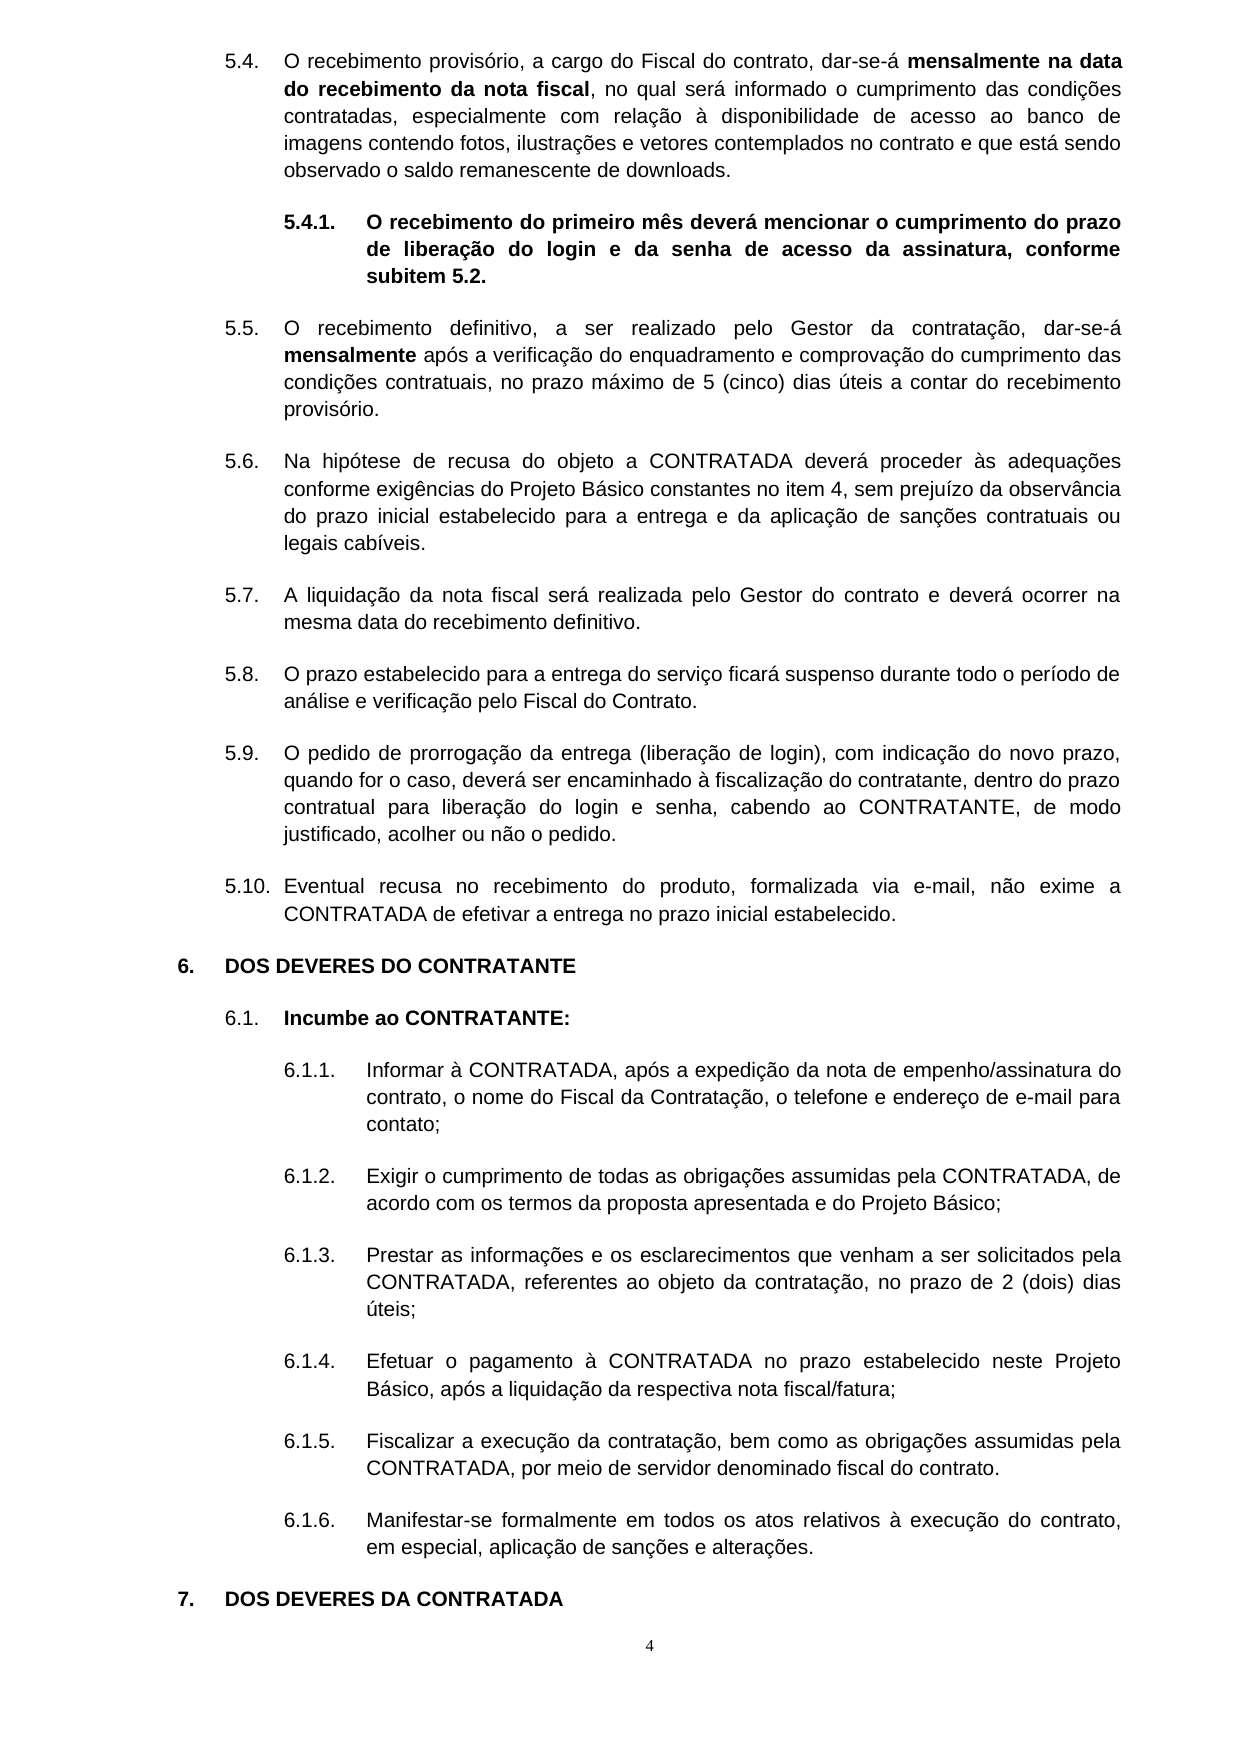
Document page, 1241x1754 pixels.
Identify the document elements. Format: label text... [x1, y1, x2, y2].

list Informar à CONTRATADA, após a expedição da nota de empenho/assinatura do contrato, o nome do Fiscal da Contratação, o telefone e endereço de e-mail para contato; [283, 1056, 1122, 1137]
list O recebimento provisório, a cargo do Fiscal do contrato, dar-se-á mensalmente na data do recebimento da nota fiscal, no qual será informado o cumprimento das condições contratadas, especialmente com relação à disponibilidade de acesso ao banco de imagens contendo fotos, ilustrações e vetores contemplados no contrato e que está sendo observado o saldo remanescente de downloads. [224, 47, 1122, 183]
list Prestar as informações e os esclarecimentos que venham a ser solicitados pela CONTRATADA, referentes ao objeto da contratação, no prazo de 2 (dois) dias úteis; [283, 1241, 1122, 1322]
list Efetuar o pagamento à CONTRATADA no prazo estabelecido neste Projeto Básico, após a liquidação da respectiva nota fiscal/fatura; [283, 1347, 1122, 1401]
list O pedido de prorrogação da entrega (liberação de login), com indicação do novo prazo, quando for o caso, deverá ser encaminhado à fiscalização do contratante, dentro do prazo contratual para liberação do login e senha, cabendo ao CONTRATANTE, de modo justificado, acolher ou não o pedido. [224, 739, 1122, 847]
list DOS DEVERES DA CONTRATADA [177, 1585, 1122, 1612]
list A liquidação da nota fiscal será realizada pelo Gestor do contrato e deverá ocorrer na mesma data do recebimento definitivo. [224, 581, 1122, 635]
list Fiscalizar a execução da contratação, bem como as obrigações assumidas pela CONTRATADA, por meio de servidor denominado fiscal do contrato. [283, 1426, 1122, 1481]
list Incumbe ao CONTRATANTE: [224, 1003, 1122, 1031]
list O recebimento do primeiro mês deverá mencionar o cumprimento do prazo de liberação do login e da senha de acesso da assinatura, conforme subitem 5.2. [283, 208, 1122, 289]
list Manifestar-se formalmente em todos os atos relativos à execução do contrato, em especial, aplicação de sanções e alterações. [283, 1506, 1122, 1560]
list Eventual recusa no recebimento do produto, formalizada via e-mail, não exime a CONTRATADA de efetivar a entrega no prazo inicial estabelecido. [224, 872, 1122, 926]
list O prazo estabelecido para a entrega do serviço ficará suspenso durante todo o período de análise e verificação pelo Fiscal do Contrato. [224, 660, 1122, 714]
list Na hipótese de recusa do objeto a CONTRATADA deverá proceder às adequações conforme exigências do Projeto Básico constantes no item 4, sem prejuízo da observância do prazo inicial estabelecido para a entrega e da aplicação de sanções contratuais ou legais cabíveis. [224, 447, 1122, 556]
list O recebimento definitivo, a ser realizado pelo Gestor da contratação, dar-se-á mensalmente após a verificação do enquadramento e comprovação do cumprimento das condições contratuais, no prazo máximo de 5 (cinco) dias úteis a contar do recebimento provisório. [224, 314, 1122, 422]
list DOS DEVERES DO CONTRATANTE [177, 951, 1122, 978]
list Exigir o cumprimento de todas as obrigações assumidas pela CONTRATADA, de acordo com os termos da proposta apresentada e do Projeto Básico; [283, 1162, 1122, 1216]
